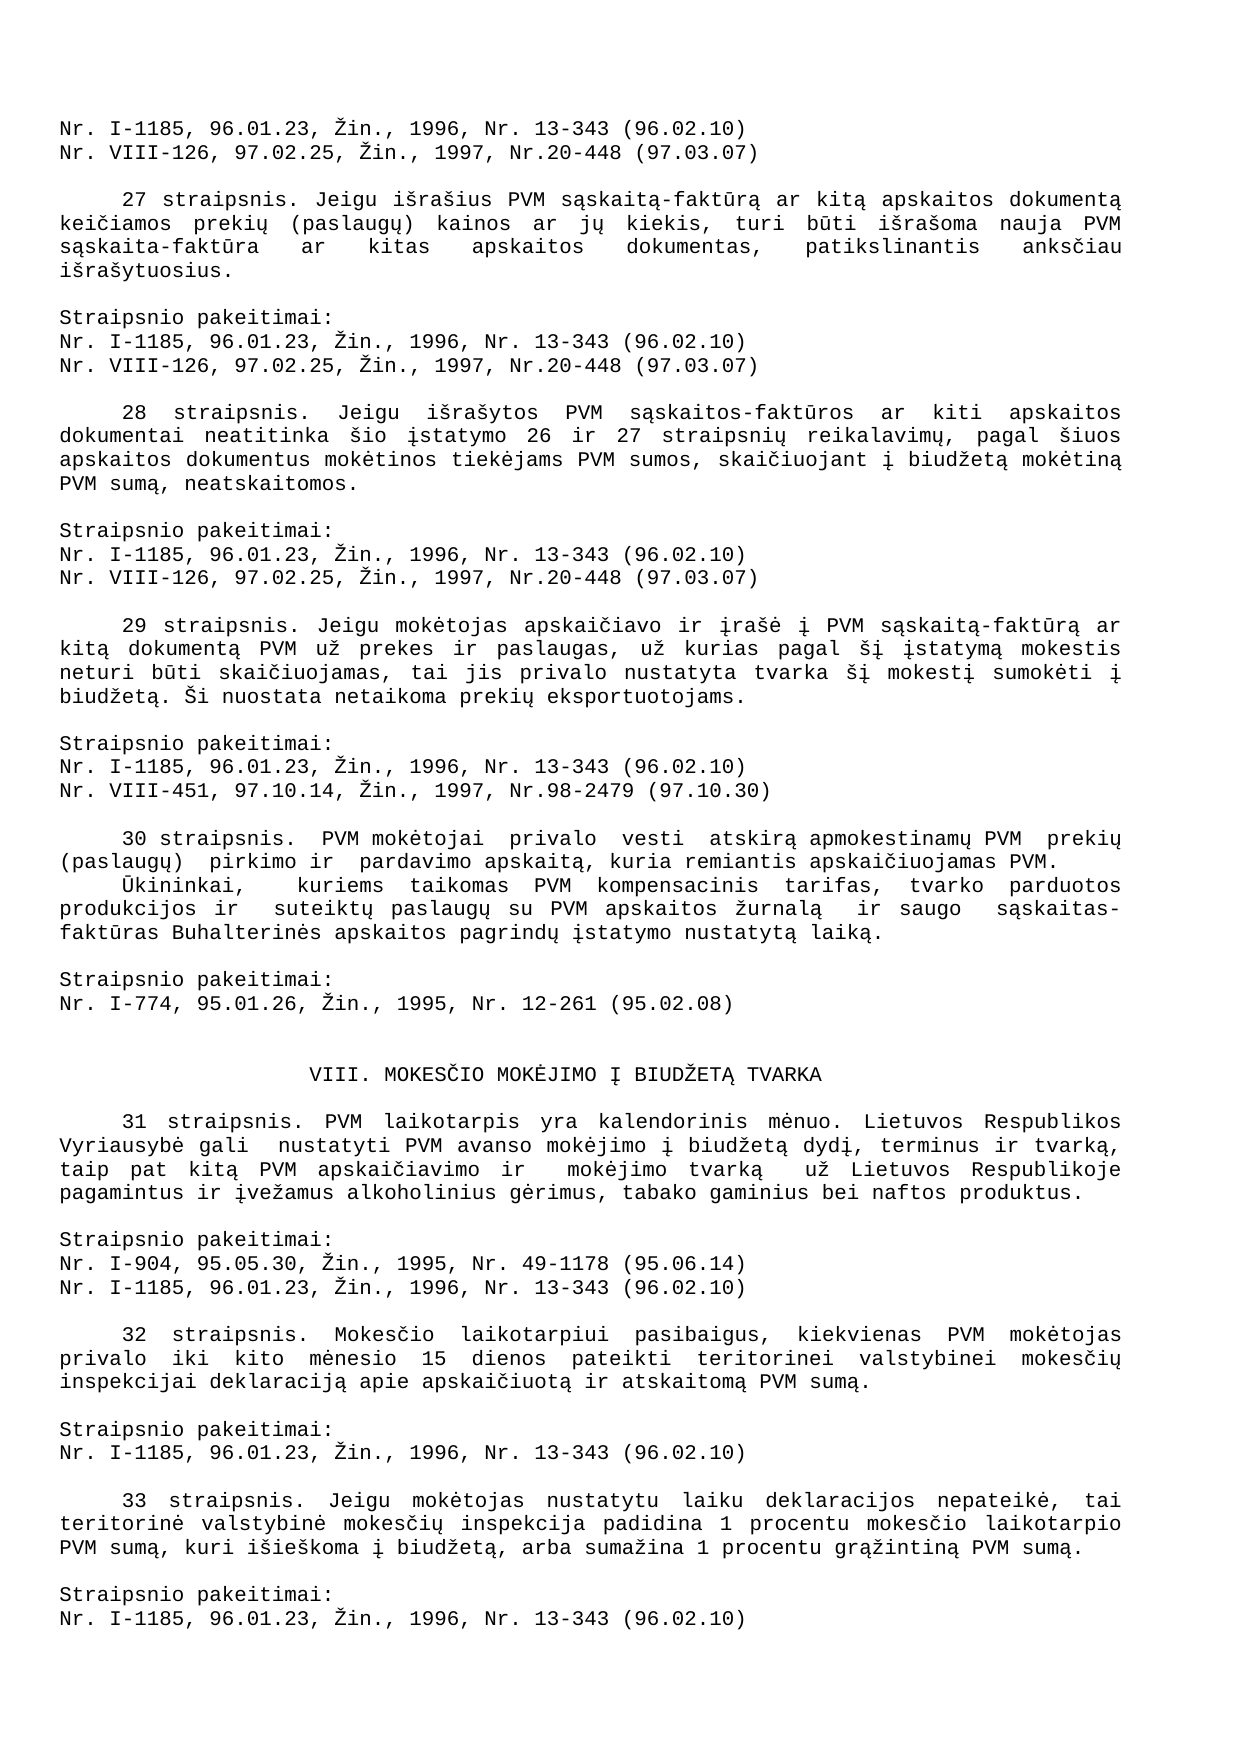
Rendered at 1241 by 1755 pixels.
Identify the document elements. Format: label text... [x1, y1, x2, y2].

text 33 straipsnis. Jeigu mokėtojas nustatytu laiku deklaracijos nepateikė, tai teritorinė valstybinė mokesčių inspekcija padidina 1 procentu mokesčio laikotarpio PVM sumą, kuri išieškoma į biudžetą, arba sumažina 1 procentu grąžintiną PVM sumą. [59, 1489, 1122, 1561]
text Nr. I-904, 95.05.30, Žin., 1995, Nr. 49-1178 (95.06.14) [59, 1253, 1122, 1277]
text 32 straipsnis. Mokesčio laikotarpiui pasibaigus, kiekvienas PVM mokėtojas privalo iki kito mėnesio 15 dienos pateikti teritorinei valstybinei mokesčių inspekcijai deklaraciją apie apskaičiuotą ir atskaitomą PVM sumą. [59, 1324, 1122, 1395]
text Straipsnio pakeitimai: [59, 1584, 1122, 1608]
text Nr. VIII-126, 97.02.25, Žin., 1997, Nr.20-448 (97.03.07) [59, 567, 1122, 591]
text Nr. I-1185, 96.01.23, Žin., 1996, Nr. 13-343 (96.02.10) [59, 118, 1122, 142]
text Nr. VIII-126, 97.02.25, Žin., 1997, Nr.20-448 (97.03.07) [59, 142, 1122, 165]
text 28 straipsnis. Jeigu išrašytos PVM sąskaitos-faktūros ar kiti apskaitos dokumentai neatitinka šio įstatymo 26 ir 27 straipsnių reikalavimų, pagal šiuos apskaitos dokumentus mokėtinos tiekėjams PVM sumos, skaičiuojant į biudžetą mokėtiną PVM sumą, neatskaitomos. [59, 402, 1122, 496]
text Nr. I-1185, 96.01.23, Žin., 1996, Nr. 13-343 (96.02.10) [59, 544, 1122, 567]
text Straipsnio pakeitimai: [59, 733, 1122, 757]
text Nr. VIII-126, 97.02.25, Žin., 1997, Nr.20-448 (97.03.07) [59, 354, 1122, 378]
text Nr. I-1185, 96.01.23, Žin., 1996, Nr. 13-343 (96.02.10) [59, 757, 1122, 780]
text Ūkininkai, kuriems taikomas PVM kompensacinis tarifas, tvarko parduotos produkcijos ir suteiktų paslaugų su PVM apskaitos žurnalą ir saugo sąskaitas-faktūras Buhalterinės apskaitos pagrindų įstatymo nustatytą laiką. [59, 875, 1122, 946]
text 27 straipsnis. Jeigu išrašius PVM sąskaitą-faktūrą ar kitą apskaitos dokumentą keičiamos prekių (paslaugų) kainos ar jų kiekis, turi būti išrašoma nauja PVM sąskaita-faktūra ar kitas apskaitos dokumentas, patikslinantis anksčiau išrašytuosius. [59, 189, 1122, 284]
text Straipsnio pakeitimai: [59, 969, 1122, 993]
text Nr. I-1185, 96.01.23, Žin., 1996, Nr. 13-343 (96.02.10) [59, 1442, 1122, 1466]
text Straipsnio pakeitimai: [59, 1419, 1122, 1442]
text Straipsnio pakeitimai: [59, 1229, 1122, 1253]
text Straipsnio pakeitimai: [59, 520, 1122, 544]
text 30 straipsnis. PVM mokėtojai privalo vesti atskirą apmokestinamų PVM prekių (paslaugų) pirkimo ir pardavimo apskaitą, kuria remiantis apskaičiuojamas PVM. [59, 827, 1122, 875]
text 31 straipsnis. PVM laikotarpis yra kalendorinis mėnuo. Lietuvos Respublikos Vyriausybė gali nustatyti PVM avanso mokėjimo į biudžetą dydį, terminus ir tvarką, taip pat kitą PVM apskaičiavimo ir mokėjimo tvarką už Lietuvos Respublikoje pagamintus ir įvežamus alkoholinius gėrimus, tabako gaminius bei naftos produktus. [59, 1111, 1122, 1206]
text 29 straipsnis. Jeigu mokėtojas apskaičiavo ir įrašė į PVM sąskaitą-faktūrą ar kitą dokumentą PVM už prekes ir paslaugas, už kurias pagal šį įstatymą mokestis neturi būti skaičiuojamas, tai jis privalo nustatyta tvarka šį mokestį sumokėti į biudžetą. Ši nuostata netaikoma prekių eksportuotojams. [59, 615, 1122, 709]
text Nr. I-1185, 96.01.23, Žin., 1996, Nr. 13-343 (96.02.10) [59, 1608, 1122, 1631]
text Nr. I-1185, 96.01.23, Žin., 1996, Nr. 13-343 (96.02.10) [59, 331, 1122, 354]
text VIII. MOKESČIO MOKĖJIMO Į BIUDŽETĄ TVARKA [59, 1064, 1122, 1088]
text Nr. I-1185, 96.01.23, Žin., 1996, Nr. 13-343 (96.02.10) [59, 1277, 1122, 1300]
text Nr. I-774, 95.01.26, Žin., 1995, Nr. 12-261 (95.02.08) [59, 993, 1122, 1017]
text Straipsnio pakeitimai: [59, 307, 1122, 331]
text Nr. VIII-451, 97.10.14, Žin., 1997, Nr.98-2479 (97.10.30) [59, 780, 1122, 804]
